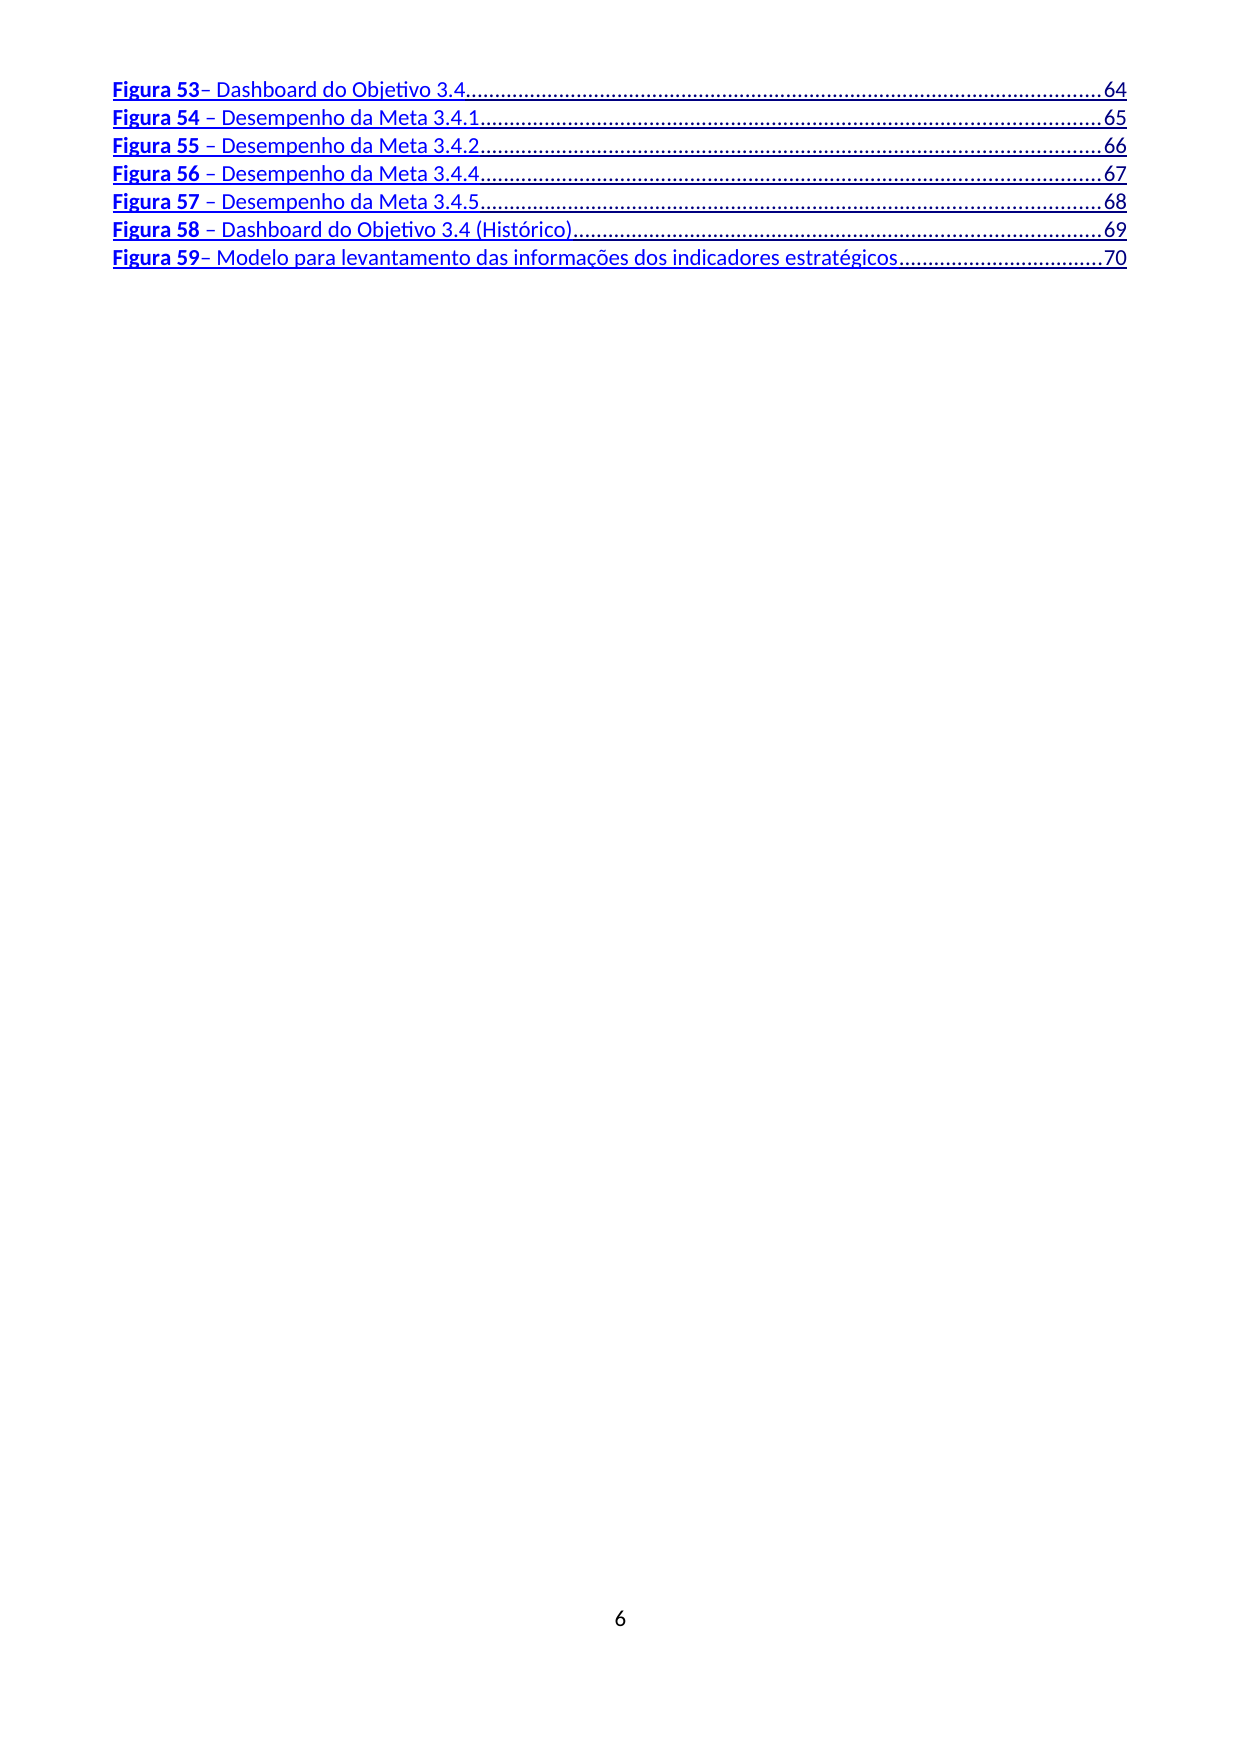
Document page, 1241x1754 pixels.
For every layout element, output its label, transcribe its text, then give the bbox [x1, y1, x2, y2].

text Figura 56 – Desempenho da Meta 3.4.4 67 [112, 159, 1128, 187]
text Figura 54 – Desempenho da Meta 3.4.1 65 [112, 103, 1128, 131]
text Figura 53– Dashboard do Objetivo 3.4 64 [112, 75, 1128, 103]
text Figura 58 – Dashboard do Objetivo 3.4 (Histórico) 69 [112, 215, 1128, 243]
text Figura 59– Modelo para levantamento das informações dos indicadores estratégicos 70 [112, 243, 1128, 271]
text Figura 55 – Desempenho da Meta 3.4.2 66 [112, 131, 1128, 159]
text Figura 57 – Desempenho da Meta 3.4.5 68 [112, 187, 1128, 215]
